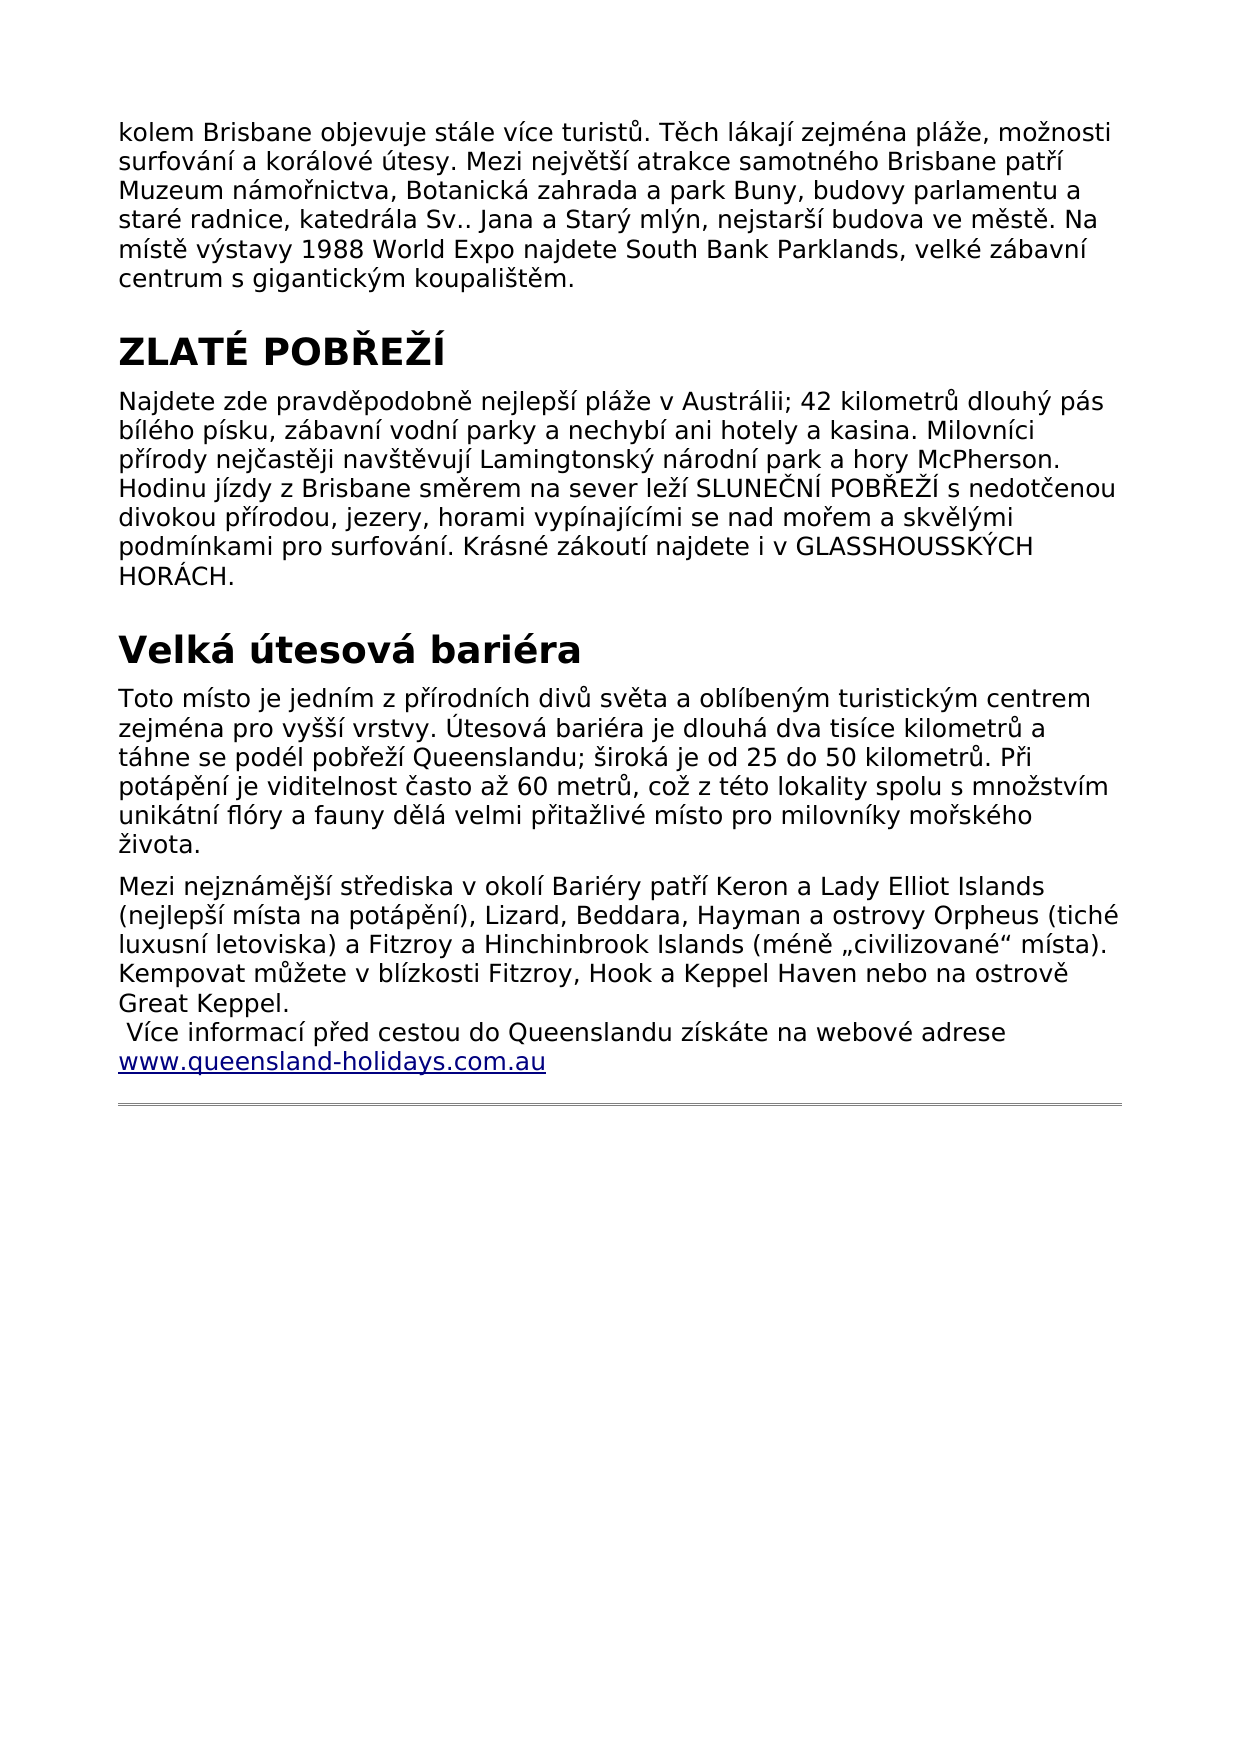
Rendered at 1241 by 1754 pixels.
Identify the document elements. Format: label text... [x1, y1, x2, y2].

subtitle Velká útesová bariéra [118, 628, 1122, 672]
text Mezi nejznámější střediska v okolí Bariéry patří Keron a Lady Elliot Islands (nejlepší místa na potápění), Lizard, Beddara, Hayman a ostrovy Orpheus (tiché luxusní letoviska) a Fitzroy a Hinchinbrook Islands (méně „civilizované“ místa). Kempovat můžete v blízkosti Fitzroy, Hook a Keppel Haven nebo na ostrově Great Keppel. Více informací před cestou do Queenslandu získáte na webové adrese www.queensland-holidays.com.au﻿ [118, 872, 1122, 1076]
text kolem Brisbane objevuje stále více turistů. Těch lákají zejména pláže, možnosti surfování a korálové útesy. Mezi největší atrakce samotného Brisbane patří Muzeum námořnictva, Botanická zahrada a park Buny, budovy parlamentu a staré radnice, katedrála Sv.. Jana a Starý mlýn, nejstarší budova ve městě. Na místě výstavy 1988 World Expo najdete South Bank Parklands, velké zábavní centrum s gigantickým koupalištěm. [118, 118, 1122, 293]
subtitle ZLATÉ POBŘEŽÍ [118, 331, 1122, 374]
text Toto místo je jedním z přírodních divů světa a oblíbeným turistickým centrem zejména pro vyšší vrstvy. Útesová bariéra je dlouhá dva tisíce kilometrů a táhne se podél pobřeží Queenslandu; široká je od 25 do 50 kilometrů. Při potápění je viditelnost často až 60 metrů, což z této lokality spolu s množstvím unikátní flóry a fauny dělá velmi přitažlivé místo pro milovníky mořského života. [118, 684, 1122, 859]
text Najdete zde pravděpodobně nejlepší pláže v Austrálii; 42 kilometrů dlouhý pás bílého písku, zábavní vodní parky a nechybí ani hotely a kasina. Milovníci přírody nejčastěji navštěvují Lamingtonský národní park a hory McPherson. Hodinu jízdy z Brisbane směrem na sever leží SLUNEČNÍ POBŘEŽÍ s nedotčenou divokou přírodou, jezery, horami vypínajícími se nad mořem a skvělými podmínkami pro surfování. Krásné zákoutí najdete i v GLASSHOUSSKÝCH HORÁCH. [118, 387, 1122, 591]
